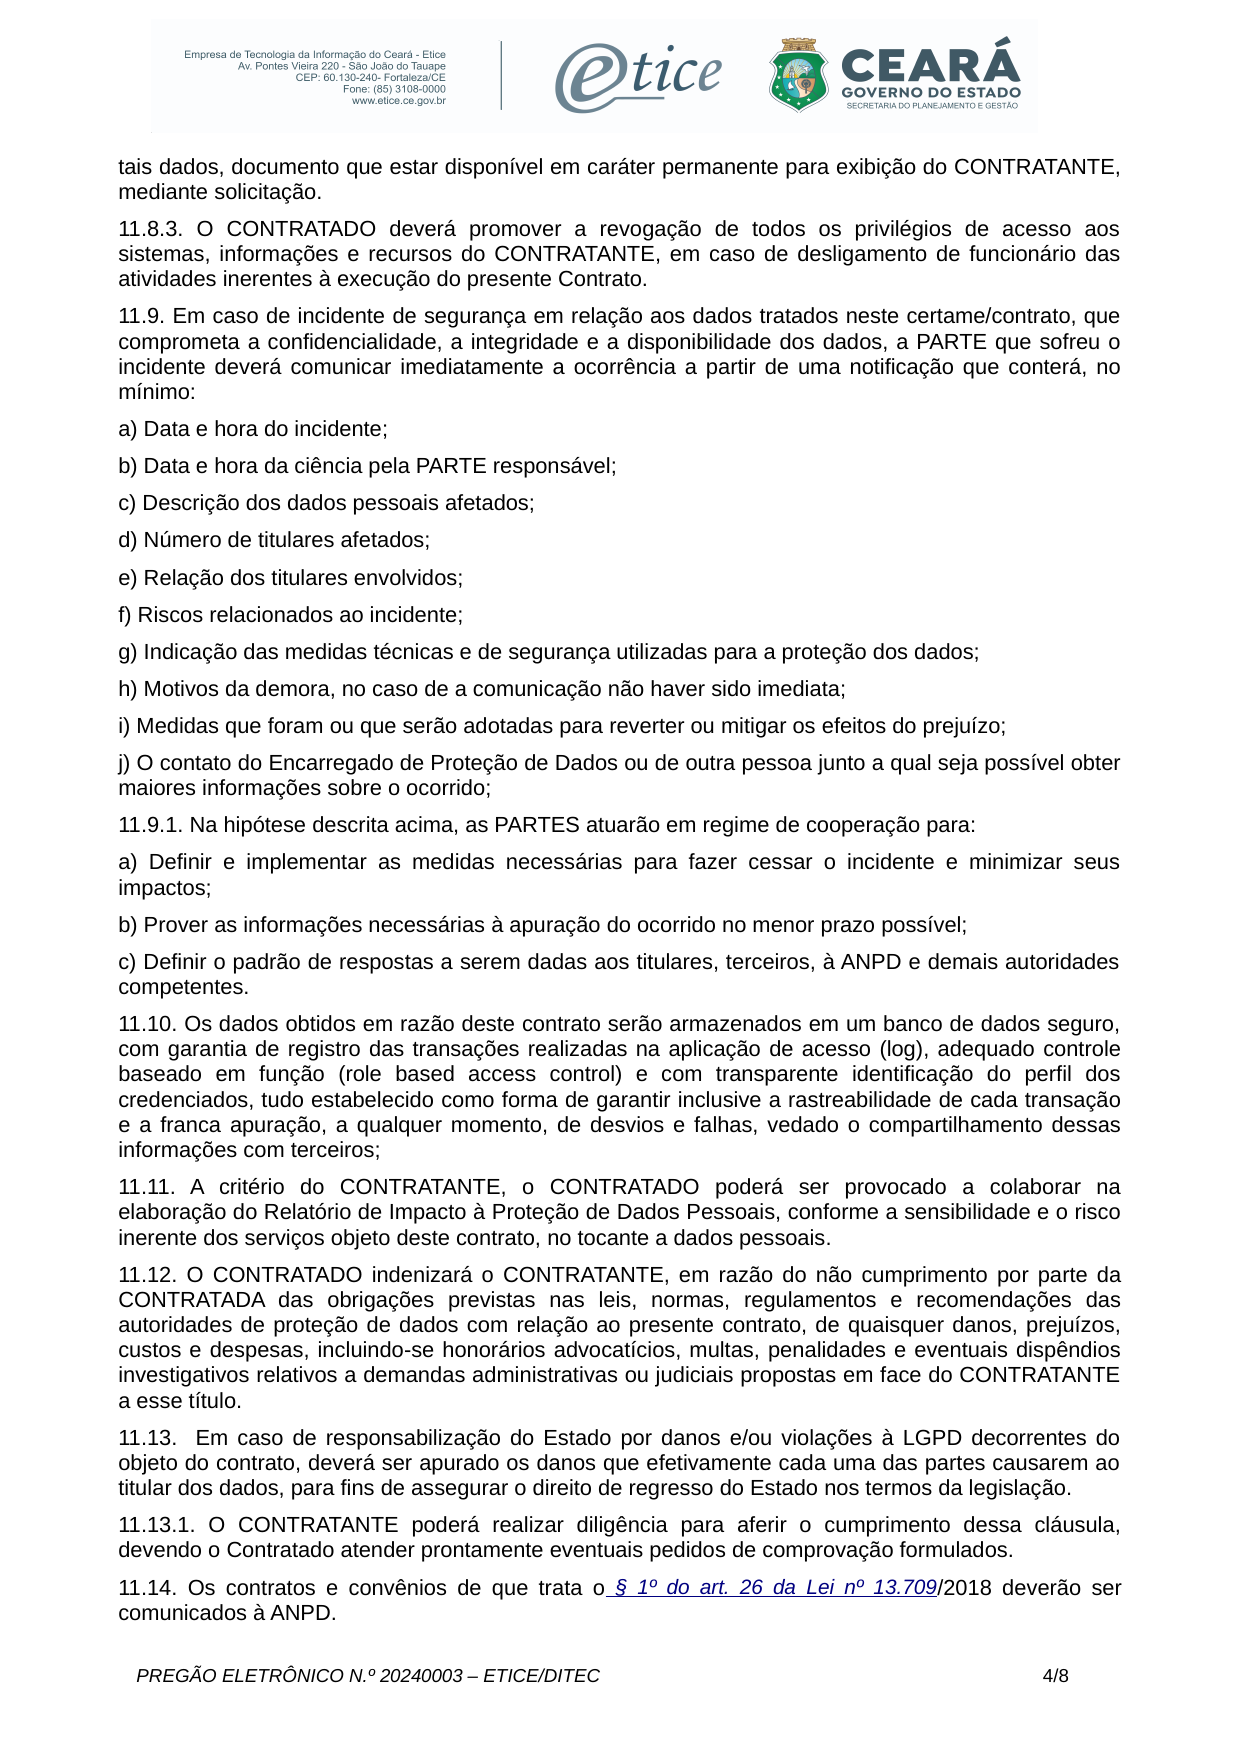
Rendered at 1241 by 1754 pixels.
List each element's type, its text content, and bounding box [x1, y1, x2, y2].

text 11.12. O CONTRATADO indenizará o CONTRATANTE, em razão do não cumprimento por parte da CONTRATADA das obrigações previstas nas leis, normas, regulamentos e recomendações das autoridades de proteção de dados com relação ao presente contrato, de quaisquer danos, prejuízos, custos e despesas, incluindo-se honorários advocatícios, multas, penalidades e eventuais dispêndios investigativos relativos a demandas administrativas ou judiciais propostas em face do CONTRATANTE a esse título. [118, 1261, 1122, 1413]
text g) Indicação das medidas técnicas e de segurança utilizadas para a proteção dos dados; [118, 638, 1122, 664]
text 11.10. Os dados obtidos em razão deste contrato serão armazenados em um banco de dados seguro, com garantia de registro das transações realizadas na aplicação de acesso (log), adequado controle baseado em função (role based access control) e com transparente identificação do perfil dos credenciados, tudo estabelecido como forma de garantir inclusive a rastreabilidade de cada transação e a franca apuração, a qualquer momento, de desvios e falhas, vedado o compartilhamento dessas informações com terceiros; [118, 1011, 1122, 1162]
text f) Riscos relacionados ao incidente; [118, 601, 1122, 627]
text h) Motivos da demora, no caso de a comunicação não haver sido imediata; [118, 676, 1122, 701]
text 11.11. A critério do CONTRATANTE, o CONTRATADO poderá ser provocado a colaborar na elaboração do Relatório de Impacto à Proteção de Dados Pessoais, conforme a sensibilidade e o risco inerente dos serviços objeto deste contrato, no tocante a dados pessoais. [118, 1174, 1122, 1249]
text c) Definir o padrão de respostas a serem dadas aos titulares, terceiros, à ANPD e demais autoridades competentes. [118, 948, 1122, 999]
text i) Medidas que foram ou que serão adotadas para reverter ou mitigar os efeitos do prejuízo; [118, 713, 1122, 738]
text 11.14. Os contratos e convênios de que trata o § 1º do art. 26 da Lei nº 13.709/2018 deverão ser comunicados à ANPD. [118, 1574, 1122, 1625]
text b) Prover as informações necessárias à apuração do ocorrido no menor prazo possível; [118, 911, 1122, 937]
text a) Data e hora do incidente; [118, 416, 1122, 441]
text a) Definir e implementar as medidas necessárias para fazer cessar o incidente e minimizar seus impactos; [118, 849, 1122, 899]
text b) Data e hora da ciência pela PARTE responsável; [118, 453, 1122, 478]
text j) O contato do Encarregado de Proteção de Dados ou de outra pessoa junto a qual seja possível obter maiores informações sobre o ocorrido; [118, 750, 1122, 800]
picture [152, 18, 1037, 134]
text 11.9. Em caso de incidente de segurança em relação aos dados tratados neste certame/contrato, que comprometa a confidencialidade, a integridade e a disponibilidade dos dados, a PARTE que sofreu o incidente deverá comunicar imediatamente a ocorrência a partir de uma notificação que conterá, no mínimo: [118, 303, 1122, 404]
text c) Descrição dos dados pessoais afetados; [118, 490, 1122, 515]
text d) Número de titulares afetados; [118, 527, 1122, 552]
text 11.13.1. O CONTRATANTE poderá realizar diligência para aferir o cumprimento dessa cláusula, devendo o Contratado atender prontamente eventuais pedidos de comprovação formulados. [118, 1512, 1122, 1562]
text 11.13. Em caso de responsabilização do Estado por danos e/ou violações à LGPD decorrentes do objeto do contrato, deverá ser apurado os danos que efetivamente cada uma das partes causarem ao titular dos dados, para fins de assegurar o direito de regresso do Estado nos termos da legislação. [118, 1424, 1122, 1500]
text e) Relação dos titulares envolvidos; [118, 564, 1122, 589]
text tais dados, documento que estar disponível em caráter permanente para exibição do CONTRATANTE, mediante solicitação. [118, 153, 1122, 204]
text 11.8.3. O CONTRATADO deverá promover a revogação de todos os privilégios de acesso aos sistemas, informações e recursos do CONTRATANTE, em caso de desligamento de funcionário das atividades inerentes à execução do presente Contrato. [118, 216, 1122, 291]
text 11.9.1. Na hipótese descrita acima, as PARTES atuarão em regime de cooperação para: [118, 812, 1122, 837]
